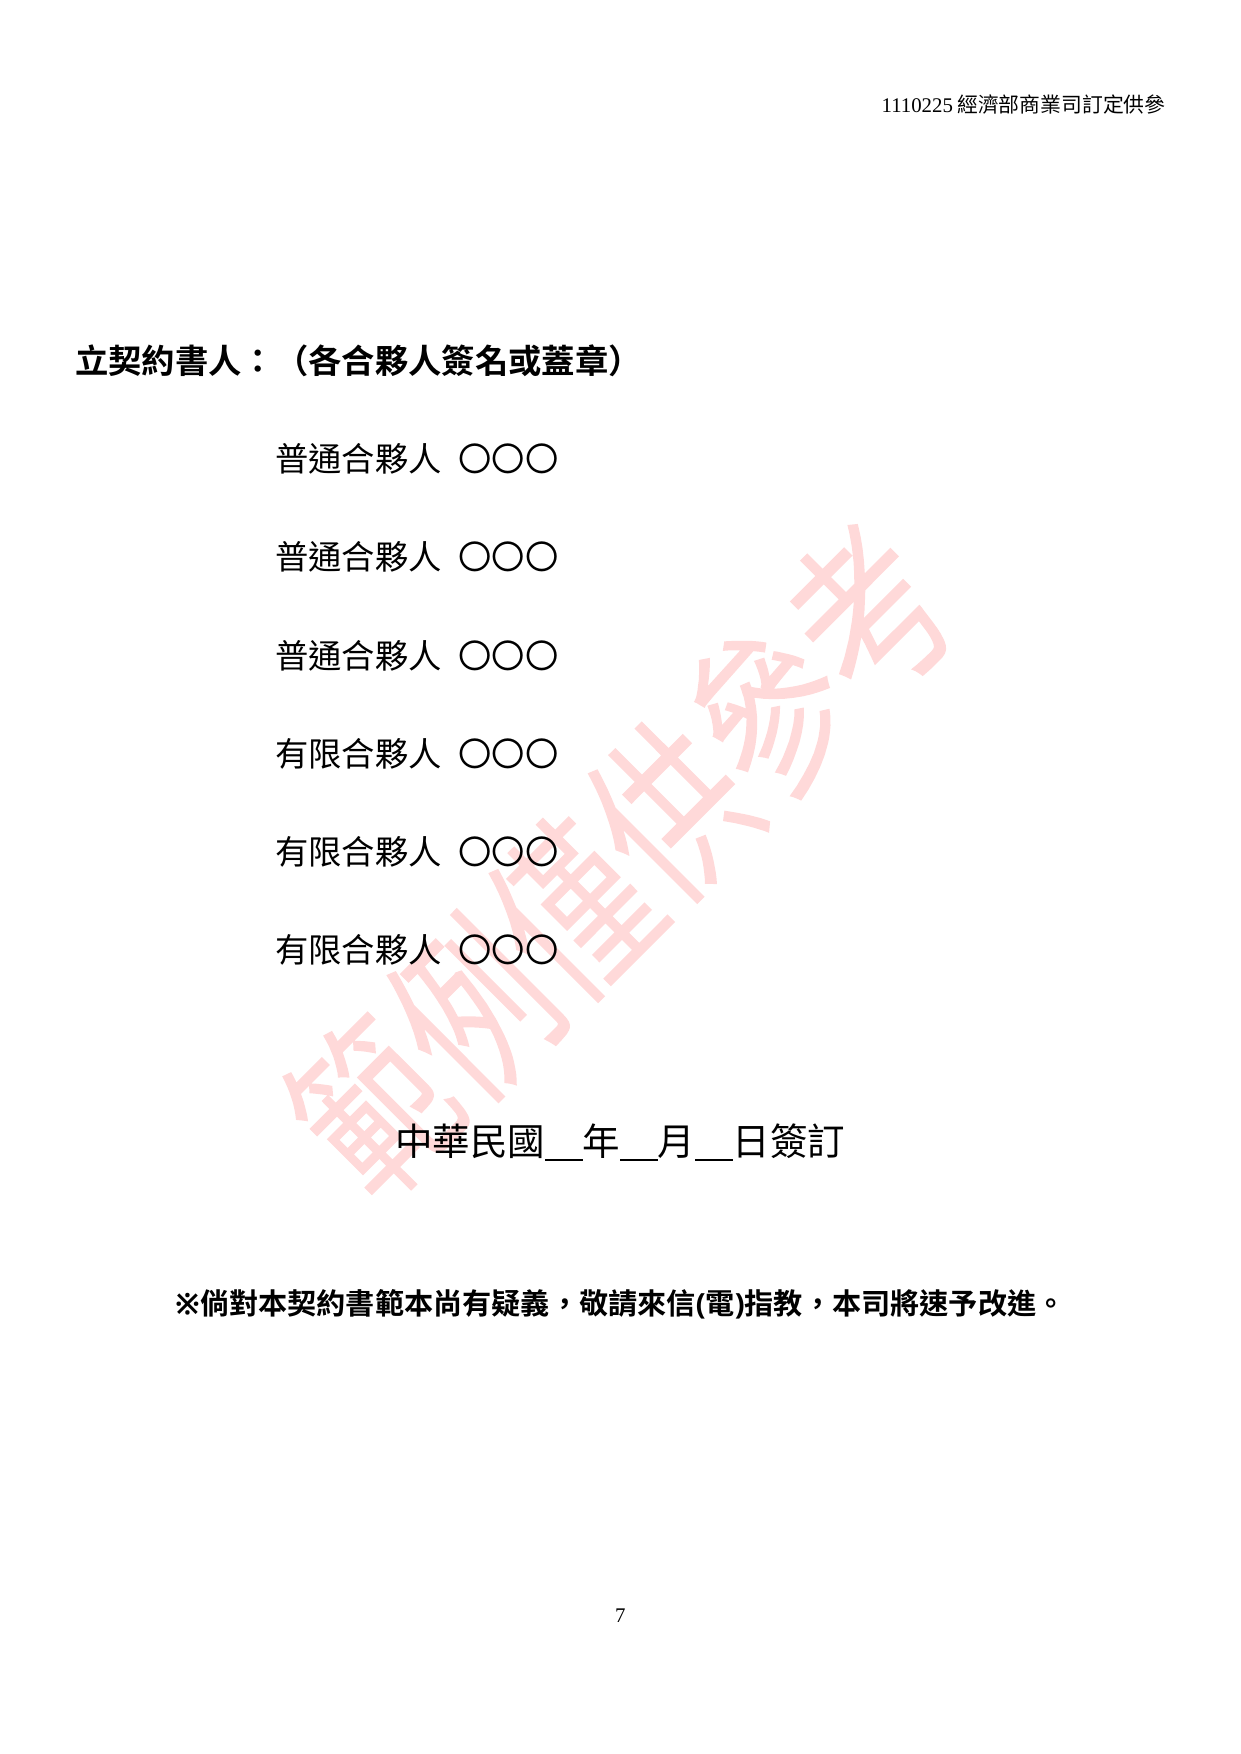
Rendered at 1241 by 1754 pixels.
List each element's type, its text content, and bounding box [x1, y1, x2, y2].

text 有限合夥人 〇〇〇 [635, 826, 1165, 874]
text 有限合夥人 〇〇〇 [426, 948, 469, 972]
text 有限合夥人 〇〇〇 [474, 924, 513, 944]
text 中華民國 年 月 日簽訂 [407, 1112, 457, 1139]
text 有限合夥人 〇〇〇 [534, 924, 631, 972]
text 中華民國 年 月 日簽訂 [379, 1112, 408, 1132]
text 有限合夥人 〇〇〇 [627, 924, 1165, 972]
text 中華民國 年 月 日簽訂 [75, 1112, 352, 1166]
text [787, 728, 819, 776]
text 有限合夥人 〇〇〇 [496, 937, 520, 961]
text 中華民國 年 月 日簽訂 [372, 1129, 388, 1145]
text 有限合夥人 〇〇〇 [513, 953, 565, 972]
text 普通合夥人 〇〇〇 [75, 433, 1165, 481]
text 中華民國 年 月 日簽訂 [358, 1114, 373, 1130]
text 立契約書人：（各合夥人簽名或蓋章） [75, 335, 1165, 383]
text 中華民國 年 月 日簽訂 [403, 1112, 1165, 1166]
text 有限合夥人 〇〇〇 [75, 826, 546, 874]
text 有限合夥人 〇〇〇 [495, 839, 520, 864]
text 中華民國 年 月 日簽訂 [355, 1145, 372, 1162]
text 有限合夥人 〇〇〇 [75, 924, 469, 972]
text 有限合夥人 〇〇〇 [535, 847, 563, 874]
text [832, 557, 854, 579]
text 普通合夥人 〇〇〇 [75, 629, 850, 678]
text ※倘對本契約書範本尚有疑義，敬請來信(電)指教，本司將速予改進。 [75, 1281, 1165, 1323]
text 有限合夥人 〇〇〇 [564, 826, 666, 874]
text [817, 728, 1165, 776]
text 有限合夥人 〇〇〇 [630, 924, 657, 942]
text 有限合夥人 〇〇〇 [462, 938, 486, 962]
text 有限合夥人 〇〇〇 [529, 839, 544, 854]
text 有限合夥人 〇〇〇 [538, 847, 554, 864]
text 中華民國 年 月 日簽訂 [341, 1131, 357, 1147]
text [860, 531, 1165, 579]
text 有限合夥人 〇〇〇 [75, 728, 660, 776]
text 有限合夥人 〇〇〇 [529, 940, 551, 962]
text 有限合夥人 〇〇〇 [478, 955, 505, 972]
text [852, 629, 1165, 678]
text [650, 728, 792, 776]
text 普通合夥人 〇〇〇 [75, 531, 852, 579]
text 中華民國 年 月 日簽訂 [387, 1141, 404, 1158]
